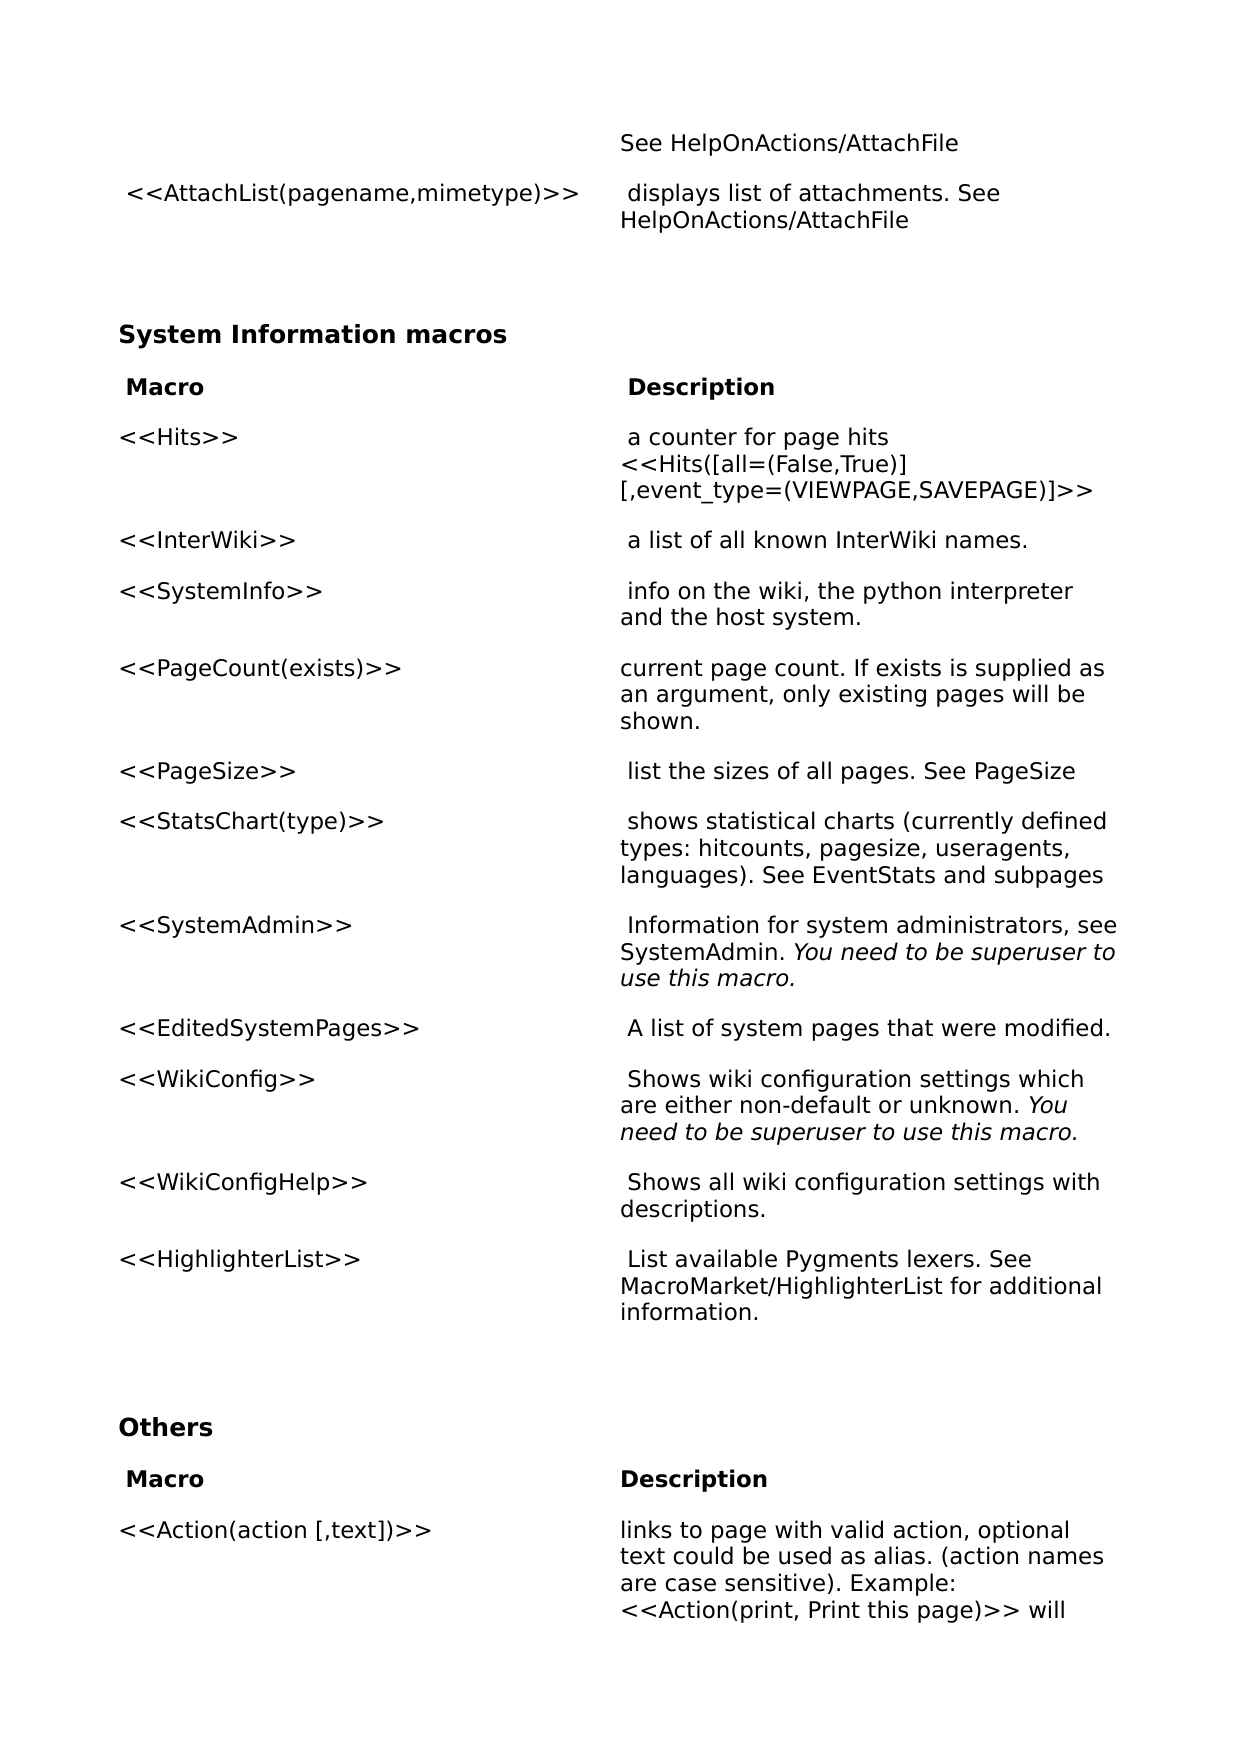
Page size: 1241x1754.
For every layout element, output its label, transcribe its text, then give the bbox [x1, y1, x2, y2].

table_cell current page count. If exists is supplied as an argument, only existing pages will be shown. [620, 643, 1122, 746]
table_cell <<SystemInfo>> [118, 566, 620, 643]
table_cell <<PageSize>> [118, 746, 620, 797]
subtitle System Information macros [118, 320, 1122, 349]
table_cell list the sizes of all pages. See PageSize [620, 746, 1122, 797]
table_cell [118, 118, 620, 168]
table_cell List available Pygments lexers. See MacroMarket/HighlighterList for additional information. [620, 1234, 1122, 1338]
table_header Description [620, 1455, 1122, 1505]
table_cell <<InterWiki>> [118, 516, 620, 566]
table_cell Information for system administrators, see SystemAdmin. You need to be superuser to use this macro. [620, 900, 1122, 1004]
table_cell info on the wiki, the python interpreter and the host system. [620, 566, 1122, 643]
table_cell <<HighlighterList>> [118, 1234, 620, 1338]
table_cell Shows wiki configuration settings which are either non-default or unknown. You need to be superuser to use this macro. [620, 1054, 1122, 1157]
table_cell shows statistical charts (currently defined types: hitcounts, pagesize, useragents, languages). See EventStats and subpages [620, 797, 1122, 900]
table_cell See HelpOnActions/AttachFile [620, 118, 1122, 168]
table_cell <<WikiConfigHelp>> [118, 1158, 620, 1234]
table_header Description [620, 362, 1122, 412]
table_cell <<EditedSystemPages>> [118, 1004, 620, 1054]
table_cell <<AttachList(pagename,mimetype)>> [118, 168, 620, 245]
table_cell <<WikiConfig>> [118, 1054, 620, 1157]
table_cell <<SystemAdmin>> [118, 900, 620, 1004]
table_cell links to page with valid action, optional text could be used as alias. (action names are case sensitive). Example: <<Action(print, Print this page)>> will [620, 1505, 1122, 1623]
table_cell A list of system pages that were modified. [620, 1004, 1122, 1054]
table_cell <<Hits>> [118, 412, 620, 516]
table_cell a counter for page hits <<Hits([all=(False,True)][,event_type=(VIEWPAGE,SAVEPAGE)]>> [620, 412, 1122, 516]
table_cell displays list of attachments. See HelpOnActions/AttachFile [620, 168, 1122, 245]
table_cell <<Action(action [,text])>> [118, 1505, 620, 1623]
table_header Macro [118, 1455, 620, 1505]
subtitle Others [118, 1413, 1122, 1442]
table_header Macro [118, 362, 620, 412]
table_cell <<StatsChart(type)>> [118, 797, 620, 900]
table_cell <<PageCount(exists)>> [118, 643, 620, 746]
table_cell Shows all wiki configuration settings with descriptions. [620, 1158, 1122, 1234]
table_cell a list of all known InterWiki names. [620, 516, 1122, 566]
